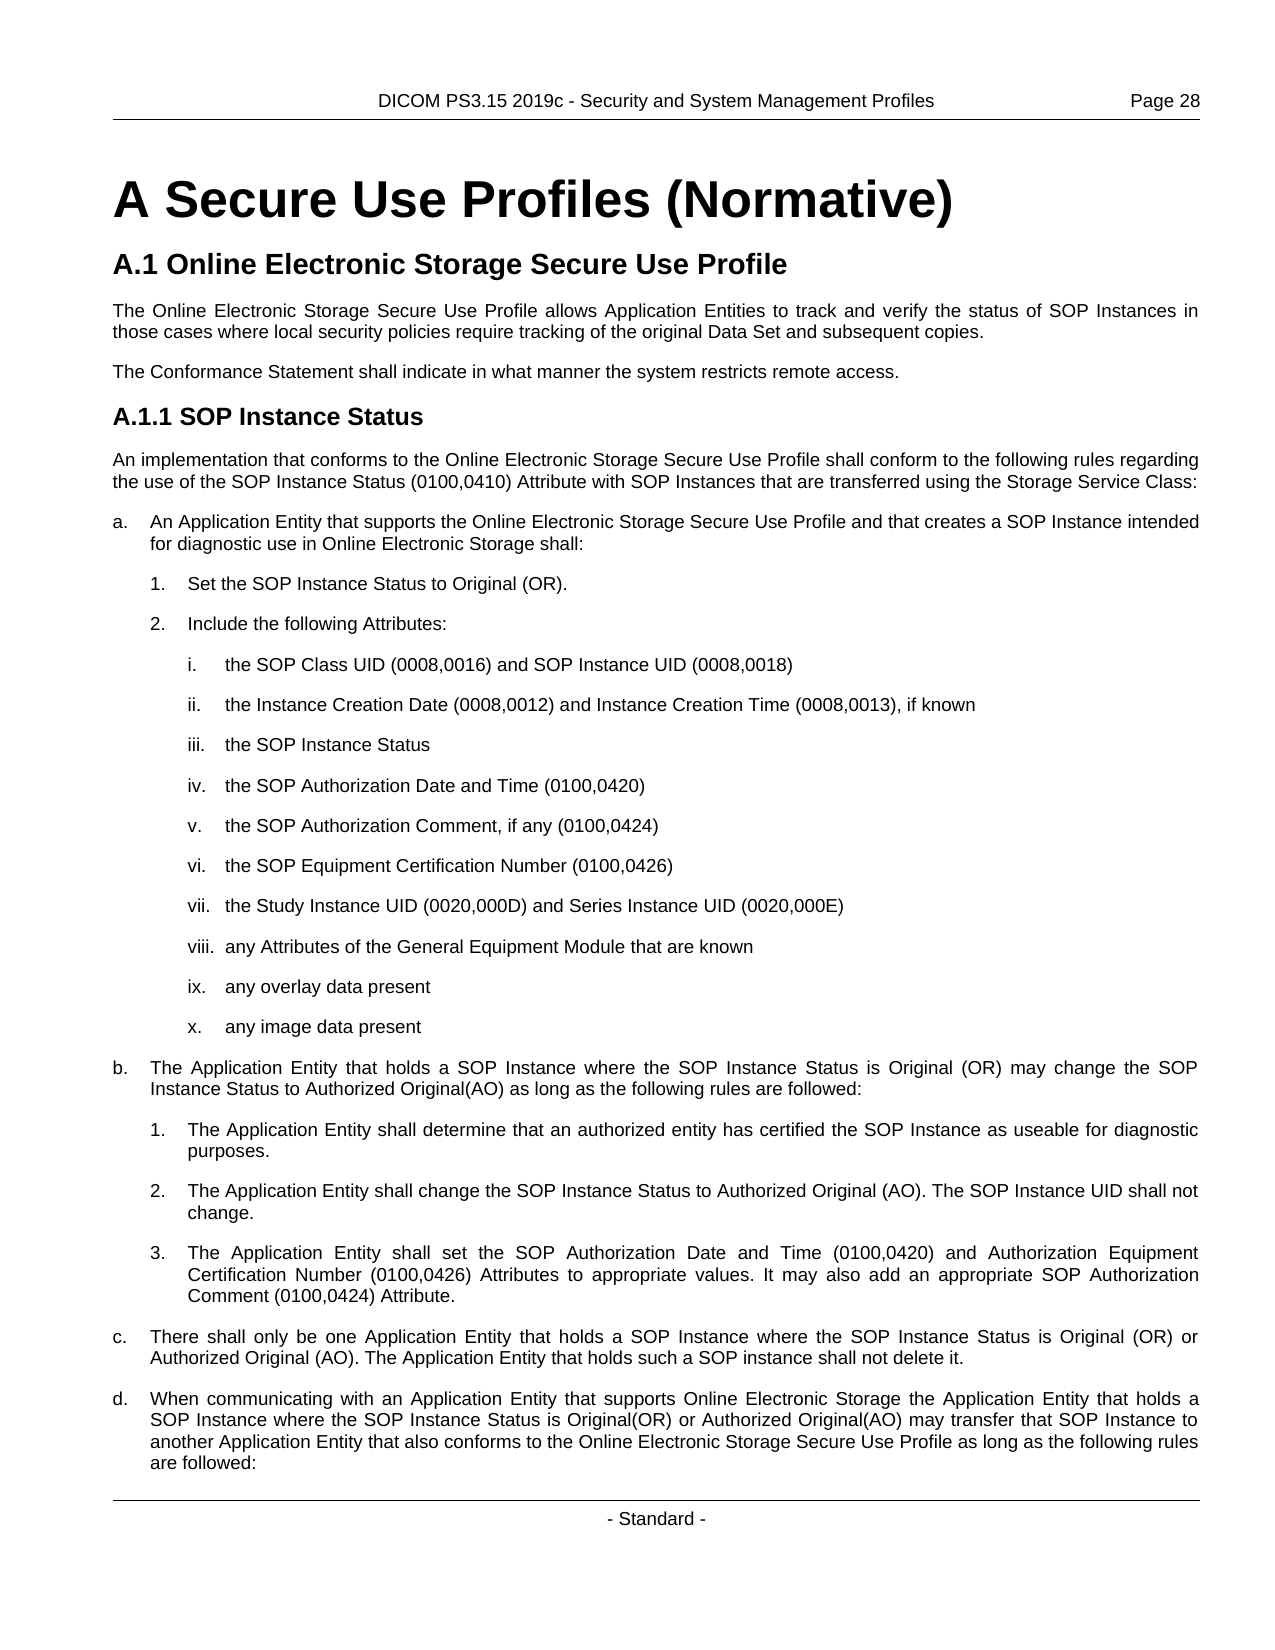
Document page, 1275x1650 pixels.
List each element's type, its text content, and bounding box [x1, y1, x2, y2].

text vi. the SOP Equipment Certification Number (0100,0426) [187, 855, 1200, 877]
text 1. The Application Entity shall determine that an authorized entity has certified the SOP Instance as useable for diagnostic purposes. [150, 1118, 1200, 1162]
text ix. any overlay data present [187, 976, 1200, 997]
text iv. the SOP Authorization Date and Time (0100,0420) [187, 774, 1200, 796]
text i. the SOP Class UID (0008,0016) and SOP Instance UID (0008,0018) [187, 653, 1200, 675]
text 2. The Application Entity shall change the SOP Instance Status to Authorized Original (AO). The SOP Instance UID shall not change. [150, 1180, 1200, 1223]
text x. any image data present [187, 1016, 1200, 1038]
text ii. the Instance Creation Date (0008,0012) and Instance Creation Time (0008,0013), if known [187, 694, 1200, 715]
text An implementation that conforms to the Online Electronic Storage Secure Use Profile shall conform to the following rules regarding the use of the SOP Instance Status (0100,0410) Attribute with SOP Instances that are transferred using the Storage Service Class: [112, 449, 1200, 492]
text The Conformance Statement shall indicate in what manner the system restricts remote access. [112, 361, 1200, 383]
text 3. The Application Entity shall set the SOP Authorization Date and Time (0100,0420) and Authorization Equipment Certification Number (0100,0426) Attributes to appropriate values. It may also add an appropriate SOP Authorization Comment (0100,0424) Attribute. [150, 1242, 1200, 1307]
text v. the SOP Authorization Comment, if any (0100,0424) [187, 815, 1200, 836]
text The Online Electronic Storage Secure Use Profile allows Application Entities to track and verify the status of SOP Instances in those cases where local security policies require tracking of the original Data Set and subsequent copies. [112, 299, 1200, 342]
text A Secure Use Profiles (Normative) [112, 169, 1200, 228]
text A.1 Online Electronic Storage Secure Use Profile [112, 247, 1200, 281]
text b. The Application Entity that holds a SOP Instance where the SOP Instance Status is Original (OR) may change the SOP Instance Status to Authorized Original(AO) as long as the following rules are followed: [112, 1057, 1200, 1100]
text A.1.1 SOP Instance Status [112, 402, 1200, 430]
text a. An Application Entity that supports the Online Electronic Storage Secure Use Profile and that creates a SOP Instance intended for diagnostic use in Online Electronic Storage shall: [112, 511, 1200, 554]
text vii. the Study Instance UID (0020,000D) and Series Instance UID (0020,000E) [187, 895, 1200, 917]
text c. There shall only be one Application Entity that holds a SOP Instance where the SOP Instance Status is Original (OR) or Authorized Original (AO). The Application Entity that holds such a SOP instance shall not delete it. [112, 1326, 1200, 1369]
text 2. Include the following Attributes: [150, 613, 1200, 635]
text d. When communicating with an Application Entity that supports Online Electronic Storage the Application Entity that holds a SOP Instance where the SOP Instance Status is Original(OR) or Authorized Original(AO) may transfer that SOP Instance to another Application Entity that also conforms to the Online Electronic Storage Secure Use Profile as long as the following rules are followed: [112, 1387, 1200, 1474]
text iii. the SOP Instance Status [187, 734, 1200, 756]
text viii. any Attributes of the General Equipment Module that are known [187, 936, 1200, 957]
text 1. Set the SOP Instance Status to Original (OR). [150, 573, 1200, 594]
